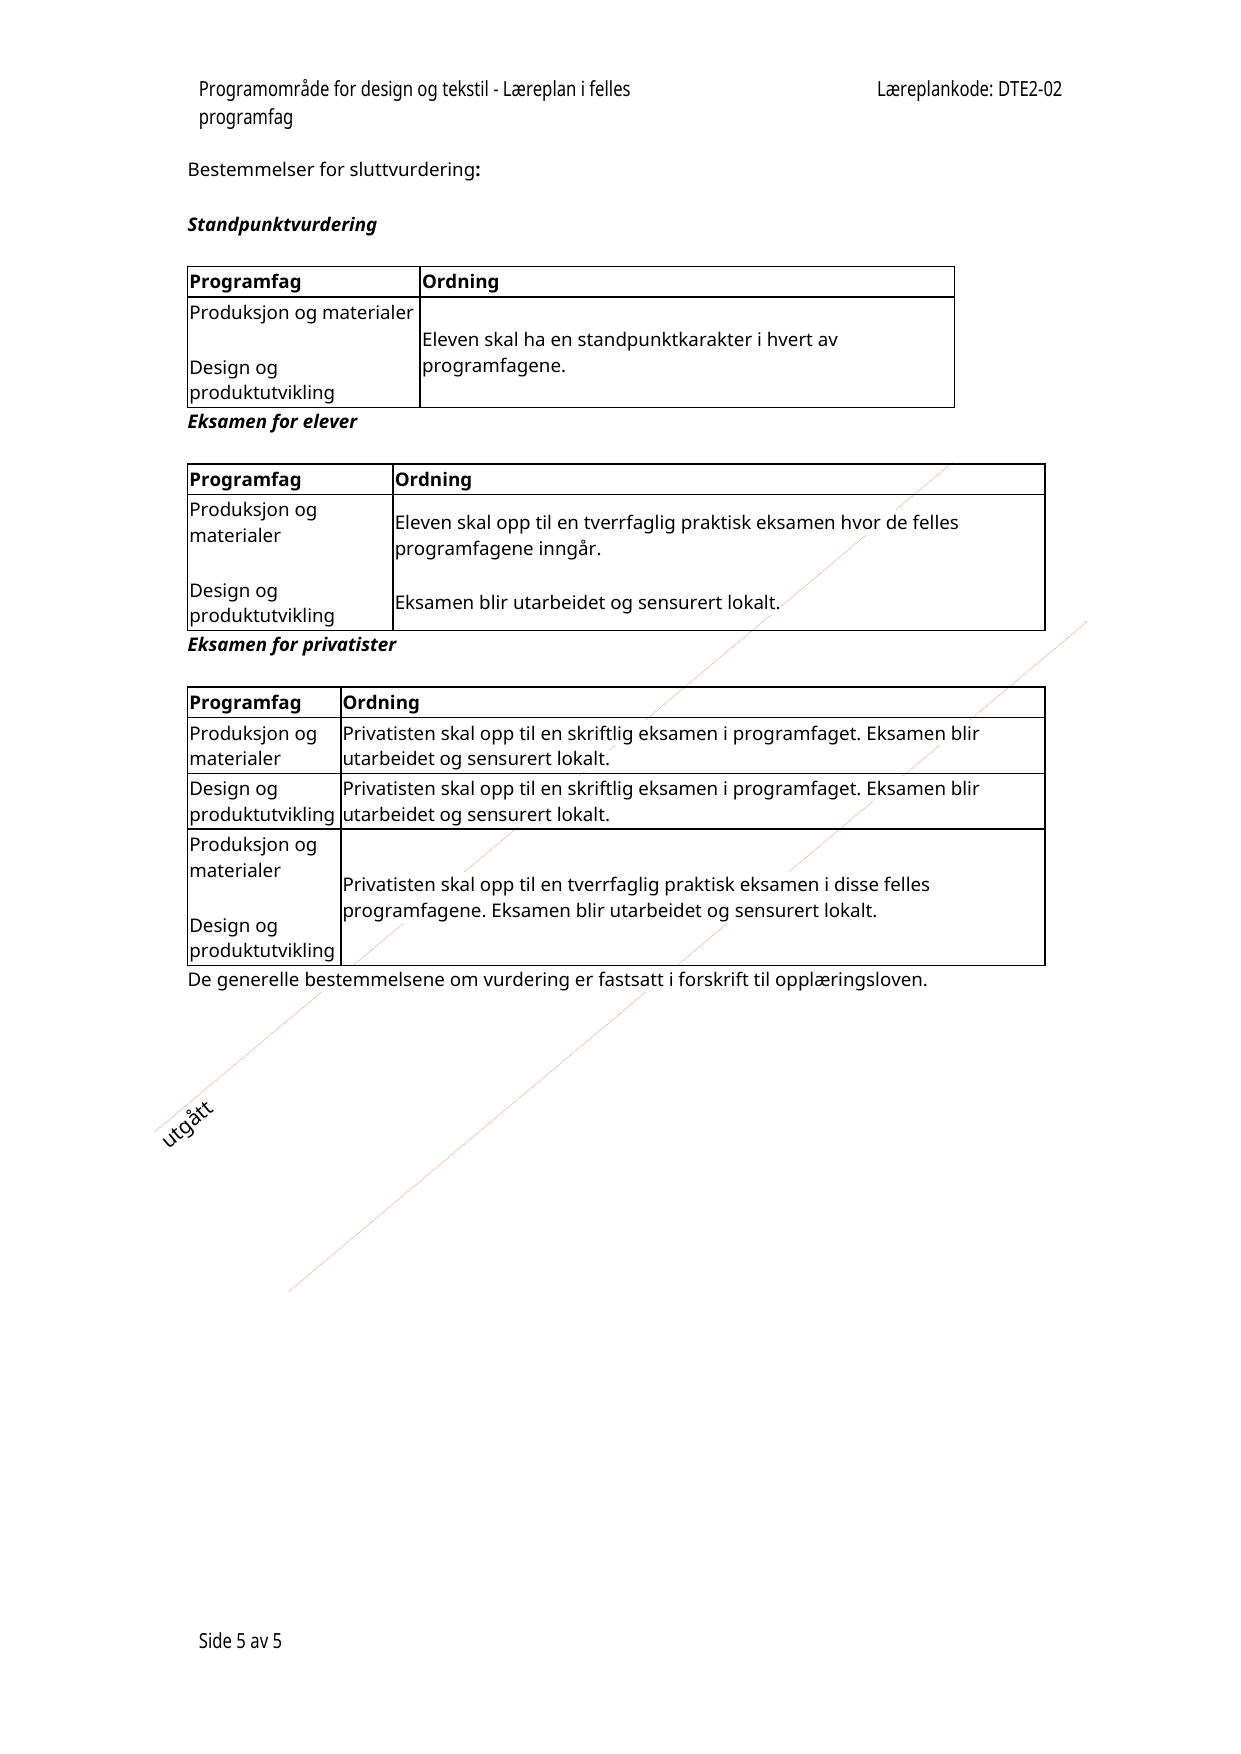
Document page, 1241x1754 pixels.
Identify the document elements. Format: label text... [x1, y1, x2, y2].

table_cell Eleven skal opp til en tverrfaglig praktisk eksamen hvor de felles programfagene inngår. Eksamen blir utarbeidet og sensurert lokalt. [755, 495, 1044, 629]
table_cell Privatisten skal opp til en tverrfaglig praktisk eksamen i disse felles programfagene. Eksamen blir utarbeidet og sensurert lokalt. [466, 830, 837, 872]
table_cell Eleven skal ha en standpunktkarakter i hvert av programfagene. [421, 298, 954, 407]
table_cell Privatisten skal opp til en tverrfaglig praktisk eksamen i disse felles programfagene. Eksamen blir utarbeidet og sensurert lokalt. [356, 923, 726, 964]
text Eksamen for elever [359, 408, 1053, 434]
text Eksamen for privatister [722, 631, 1053, 657]
table_cell Eleven skal opp til en tverrfaglig praktisk eksamen hvor de felles programfagene inngår. Eksamen blir utarbeidet og sensurert lokalt. [394, 495, 912, 509]
table_cell Eleven skal opp til en tverrfaglig praktisk eksamen hvor de felles programfagene inngår. Eksamen blir utarbeidet og sensurert lokalt. [394, 615, 769, 629]
text Bestemmelser for sluttvurdering: [481, 156, 1053, 182]
text Standpunktvurdering [379, 211, 1053, 236]
text De generelle bestemmelsene om vurdering er fastsatt i forskrift til opplæringsloven. [928, 966, 1053, 992]
table_cell Privatisten skal opp til en tverrfaglig praktisk eksamen i disse felles programfagene. Eksamen blir utarbeidet og sensurert lokalt. [342, 830, 512, 872]
text Eksamen for privatister [398, 631, 749, 657]
table_cell Privatisten skal opp til en tverrfaglig praktisk eksamen i disse felles programfagene. Eksamen blir utarbeidet og sensurert lokalt. [680, 830, 1044, 964]
